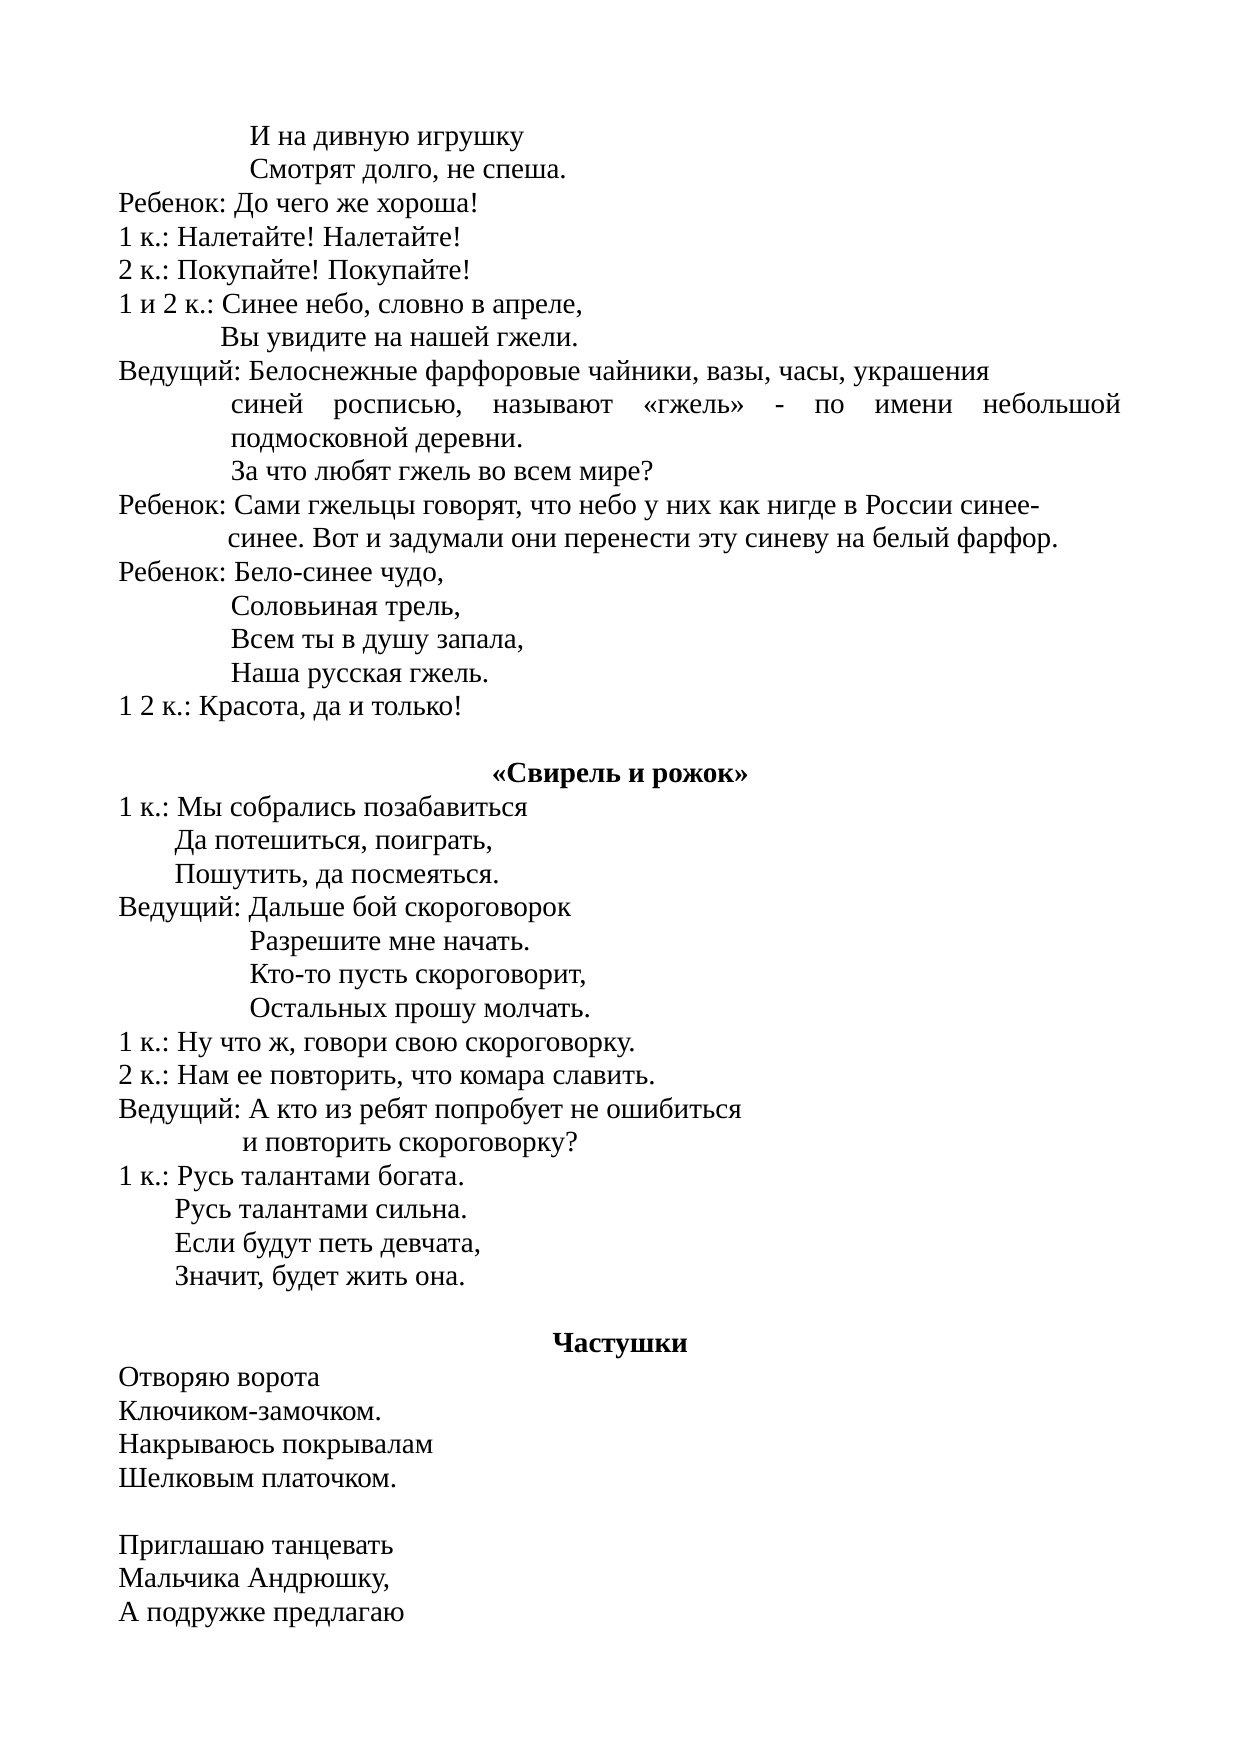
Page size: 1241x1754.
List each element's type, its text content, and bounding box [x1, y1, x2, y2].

text Всем ты в душу запала, [231, 621, 1122, 655]
text Соловьиная трель, [231, 588, 1122, 621]
text Русь талантами сильна. [174, 1191, 1122, 1225]
text 1 к.: Ну что ж, говори свою скороговорку. [118, 1024, 1122, 1057]
text 2 к.: Покупайте! Покупайте! [118, 252, 1122, 286]
text Ребенок: Сами гжельцы говорят, что небо у них как нигде в России синее- [118, 487, 1122, 521]
text Вы увидите на нашей гжели. [118, 319, 1122, 353]
text Разрешите мне начать. [249, 923, 1122, 957]
text Частушки [118, 1326, 1122, 1359]
text За что любят гжель во всем мире? [231, 453, 1122, 487]
text Смотрят долго, не спеша. [118, 152, 1122, 185]
text синее. Вот и задумали они перенести эту синеву на белый фарфор. [118, 521, 1122, 554]
text Наша русская гжель. [231, 655, 1122, 688]
text Пошутить, да посмеяться. [174, 856, 1122, 889]
text Накрываюсь покрывалам [118, 1426, 1122, 1460]
text Отворяю ворота [118, 1359, 1122, 1393]
text 1 и 2 к.: Синее небо, словно в апреле, [118, 286, 1122, 319]
text Приглашаю танцевать [118, 1527, 1122, 1560]
text Шелковым платочком. [118, 1460, 1122, 1493]
text 1 к.: Русь талантами богата. [118, 1158, 1122, 1191]
text Ведущий: Дальше бой скороговорок [118, 889, 1122, 923]
text А подружке предлагаю [118, 1594, 1122, 1627]
text Если будут петь девчата, [174, 1225, 1122, 1258]
text И на дивную игрушку [118, 118, 1122, 152]
text 1 2 к.: Красота, да и только! [118, 688, 1122, 722]
text Мальчика Андрюшку, [118, 1560, 1122, 1594]
text Ведущий: Белоснежные фарфоровые чайники, вазы, часы, украшения [118, 353, 1122, 386]
text Значит, будет жить она. [174, 1258, 1122, 1292]
text Ведущий: А кто из ребят попробует не ошибиться [118, 1091, 1122, 1124]
text 1 к.: Мы собрались позабавиться [118, 789, 1122, 822]
text Остальных прошу молчать. [249, 990, 1122, 1024]
text Ребенок: Бело-синее чудо, [118, 554, 1122, 588]
text 2 к.: Нам ее повторить, что комара славить. [118, 1057, 1122, 1091]
text Да потешиться, поиграть, [174, 822, 1122, 856]
text и повторить скороговорку? [118, 1124, 1122, 1158]
text синей росписью, называют «гжель» - по имени небольшой подмосковной деревни. [231, 386, 1122, 453]
text Ключиком-замочком. [118, 1393, 1122, 1426]
text Кто-то пусть скороговорит, [249, 957, 1122, 990]
text «Свирель и рожок» [118, 755, 1122, 789]
text 1 к.: Налетайте! Налетайте! [118, 219, 1122, 252]
text Ребенок: До чего же хороша! [118, 185, 1122, 219]
